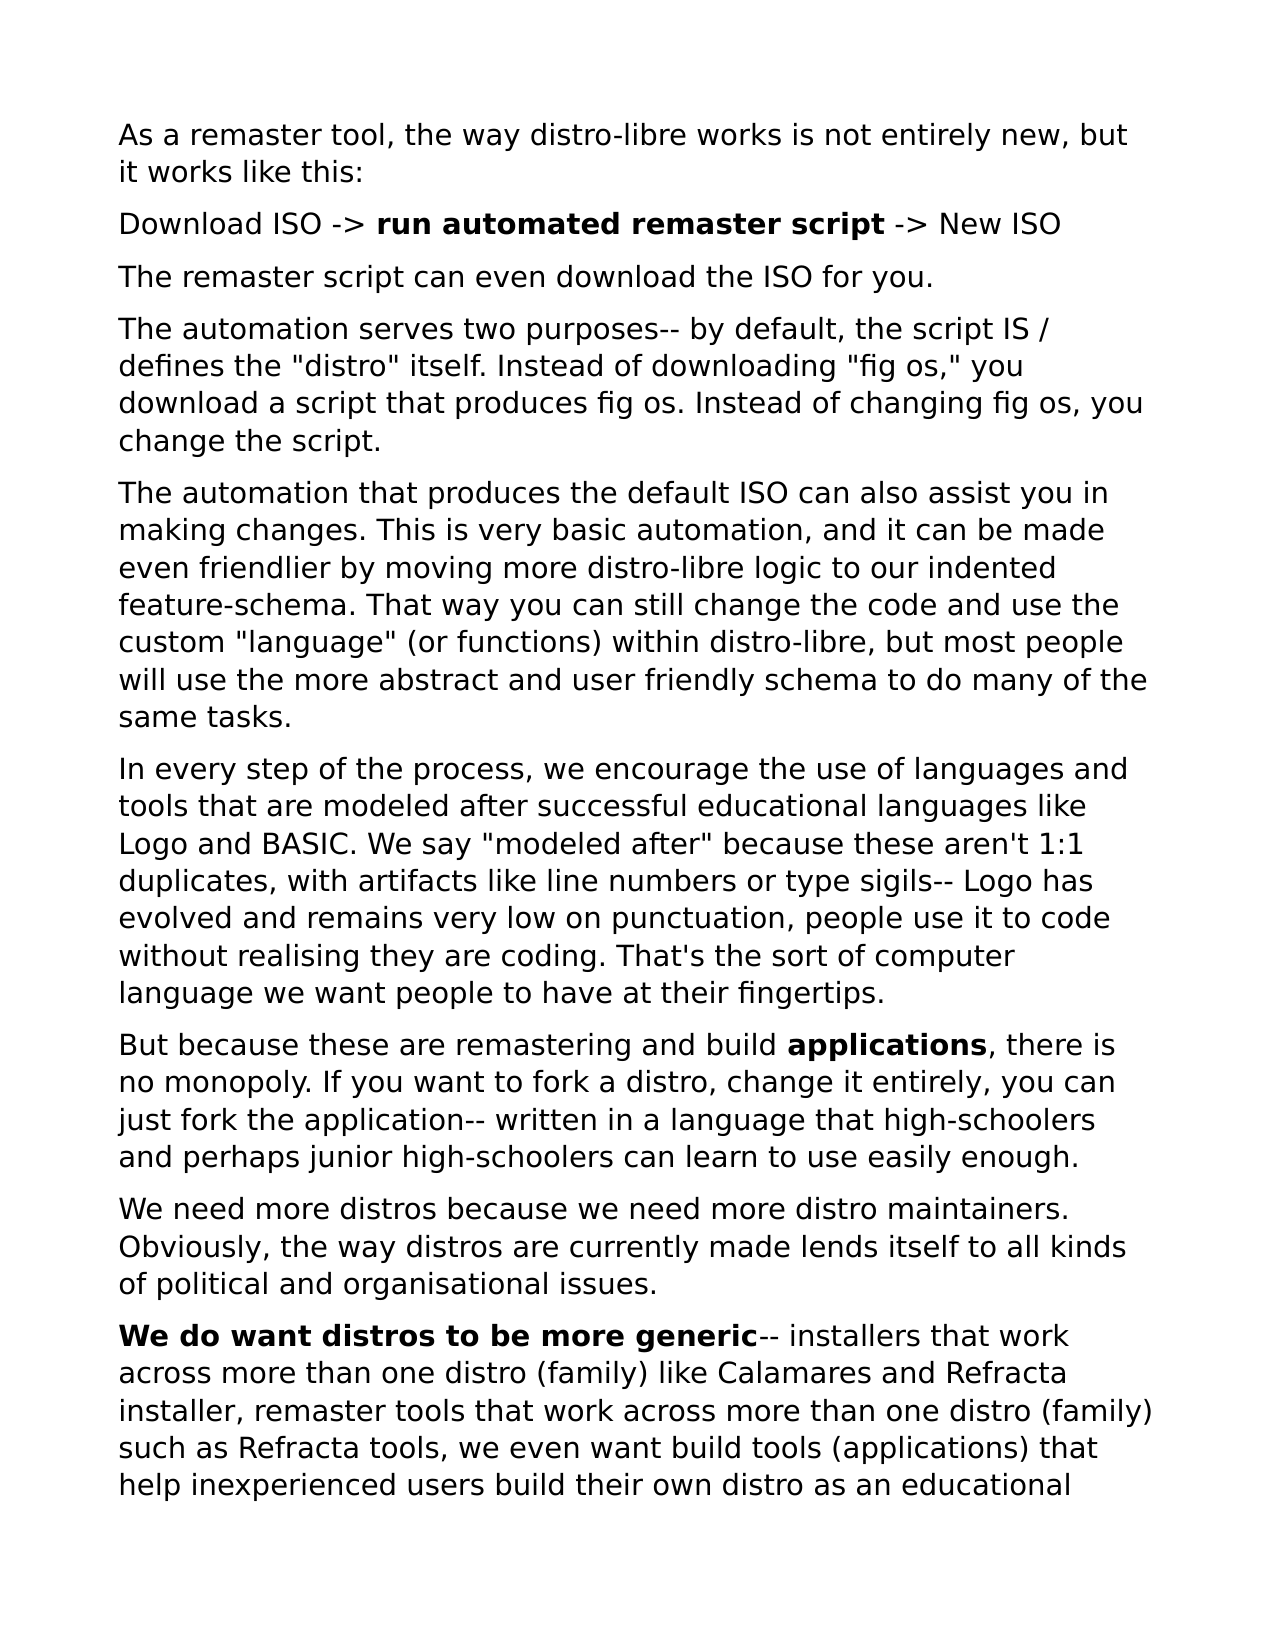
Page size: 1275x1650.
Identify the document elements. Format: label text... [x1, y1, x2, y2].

text We need more distros because we need more distro maintainers. Obviously, the way distros are currently made lends itself to all kinds of political and organisational issues. [118, 1193, 1157, 1301]
text The remaster script can even download the ISO for you. [118, 260, 1157, 294]
text In every step of the process, we encourage the use of languages and tools that are modeled after successful educational languages like Logo and BASIC. We say "modeled after" because these aren't 1:1 duplicates, with artifacts like line numbers or type sigils-- Logo has evolved and remains very low on punctuation, people use it to code without realising they are coding. That's the sort of computer language we want people to have at their fingertips. [118, 752, 1157, 1010]
text The automation that produces the default ISO can also assist you in making changes. This is very basic automation, and it can be made even friendlier by moving more distro-libre logic to our indented feature-schema. That way you can still change the code and use the custom "language" (or functions) within distro-libre, but most people will use the more abstract and user friendly schema to do many of the same tasks. [118, 476, 1157, 734]
text We do want distros to be more generic-- installers that work across more than one distro (family) like Calamares and Refracta installer, remaster tools that work across more than one distro (family) such as Refracta tools, we even want build tools (applications) that help inexperienced users build their own distro as an educational [118, 1319, 1157, 1503]
text Download ISO -> run automated remaster script -> New ISO [118, 208, 1157, 242]
text The automation serves two purposes-- by default, the script IS / defines the "distro" itself. Instead of downloading "fig os," you download a script that produces fig os. Instead of changing fig os, you change the script. [118, 312, 1157, 458]
text But because these are remastering and build applications, there is no monopoly. If you want to fork a distro, change it entirely, you can just fork the application-- written in a language that high-schoolers and perhaps junior high-schoolers can learn to use easily enough. [118, 1028, 1157, 1174]
text As a remaster tool, the way distro-libre works is not entirely new, but it works like this: [118, 118, 1157, 189]
